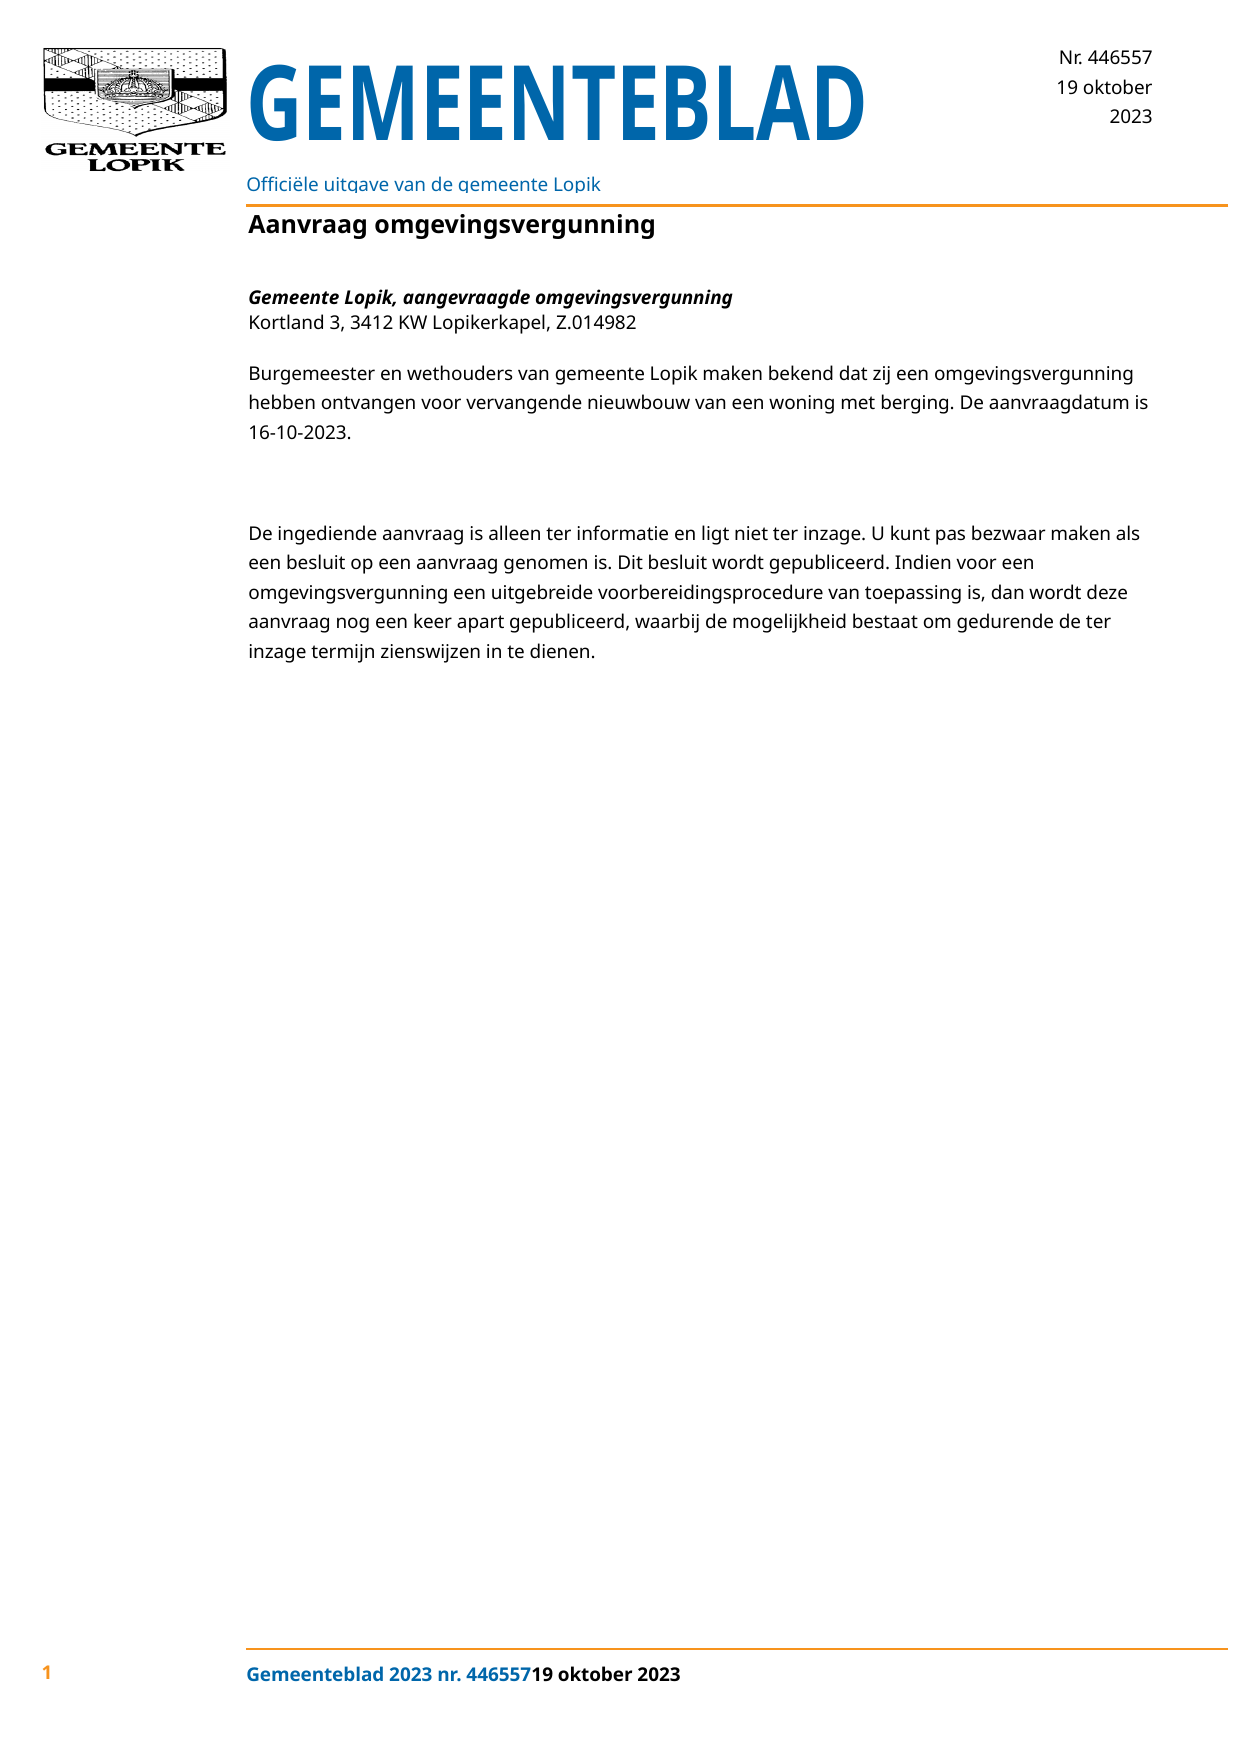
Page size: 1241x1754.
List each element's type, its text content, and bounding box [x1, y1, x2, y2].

text Burgemeester en wethouders van gemeente Lopik maken bekend dat zij een omgevingsvergunning hebben ontvangen voor vervangende nieuwbouw van een woning met berging. De aanvraagdatum is 16-10-2023. [248, 360, 1152, 445]
text Kortland 3, 3412 KW Lopikerkapel, Z.014982 [248, 309, 1152, 335]
text De ingediende aanvraag is alleen ter informatie en ligt niet ter inzage. U kunt pas bezwaar maken als een besluit op een aanvraag genomen is. Dit besluit wordt gepubliceerd. Indien voor een omgevingsvergunning een uitgebreide voorbereidingsprocedure van toepassing is, dan wordt deze aanvraag nog een keer apart gepubliceerd, waarbij de mogelijkheid bestaat om gedurende de ter inzage termijn zienswijzen in te dienen. [248, 520, 1152, 664]
text Aanvraag omgevingsvergunning [248, 207, 1152, 241]
text Gemeente Lopik, aangevraagde omgevingsvergunning [248, 284, 1152, 309]
picture [41, 47, 231, 172]
